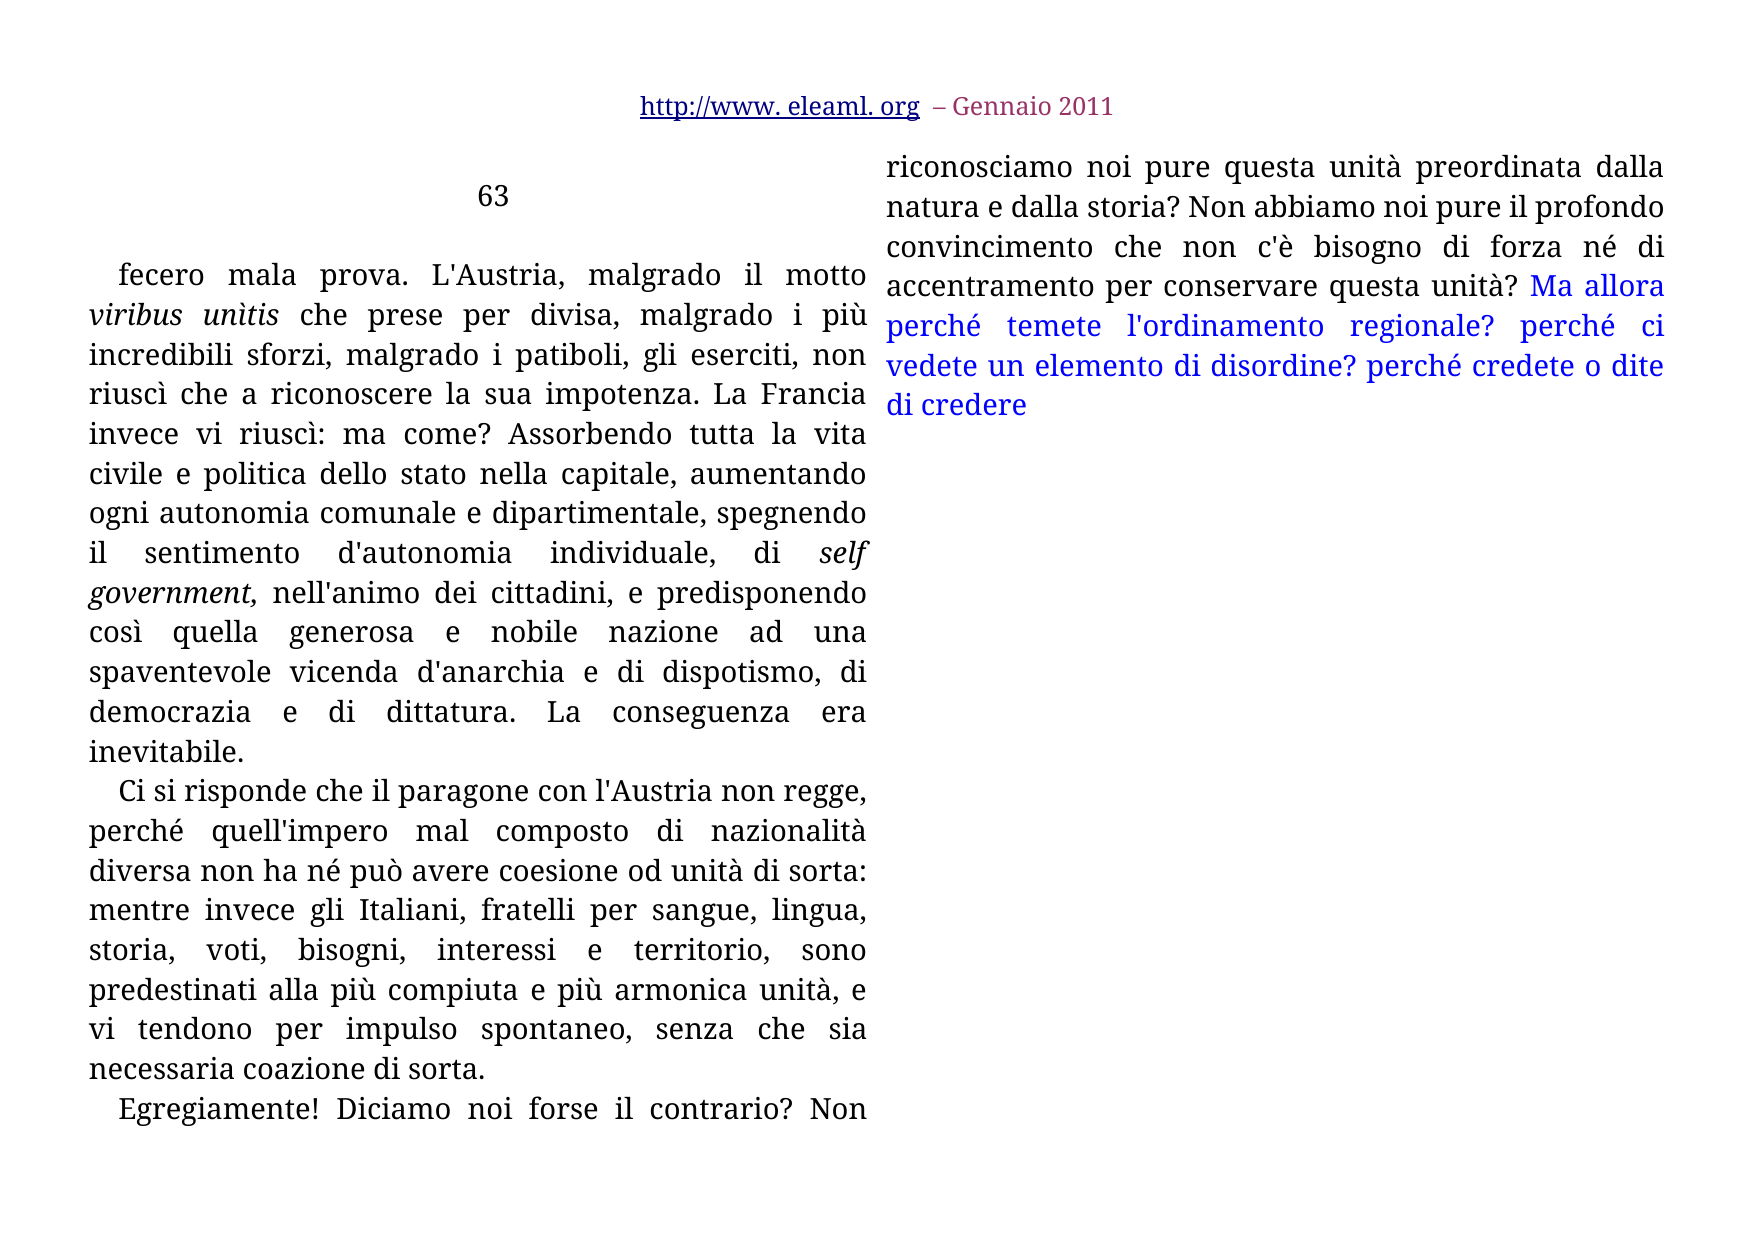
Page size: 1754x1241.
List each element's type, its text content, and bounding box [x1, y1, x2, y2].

text fecero mala prova. L'Austria, malgrado il motto viribus unìtis che prese per divisa, malgrado i più incredibili sforzi, malgrado i patiboli, gli eserciti, non riuscì che a riconoscere la sua impotenza. La Francia invece vi riuscì: ma come? Assorbendo tutta la vita civile e politica dello stato nella capitale, aumentando ogni autonomia comunale e dipartimentale, spegnendo il sentimento d'autonomia individuale, di self government, nell'animo dei cittadini, e predisponendo così quella generosa e nobile nazione ad una spaventevole vicenda d'anarchia e di dispotismo, di democrazia e di dittatura. La conseguenza era inevitabile. [88, 254, 868, 771]
text riconosciamo noi pure questa unità preordinata dalla natura e dalla storia? Non abbiamo noi pure il profondo convincimento che non c'è bisogno di forza né di accentramento per conservare questa unità? Ma allora perché temete l'ordinamento regionale? perché ci vedete un elemento di disordine? perché credete o dite di credere [886, 146, 1665, 424]
text 63 [88, 175, 868, 215]
text Egregiamente! Diciamo noi forse il contrario? Non [88, 1088, 868, 1128]
text Ci si risponde che il paragone con l'Austria non regge, perché quell'impero mal composto di nazionalità diversa non ha né può avere coesione od unità di sorta: mentre invece gli Italiani, fratelli per sangue, lingua, storia, voti, bisogni, interessi e territorio, sono predestinati alla più compiuta e più armonica unità, e vi tendono per impulso spontaneo, senza che sia necessaria coazione di sorta. [88, 771, 868, 1088]
